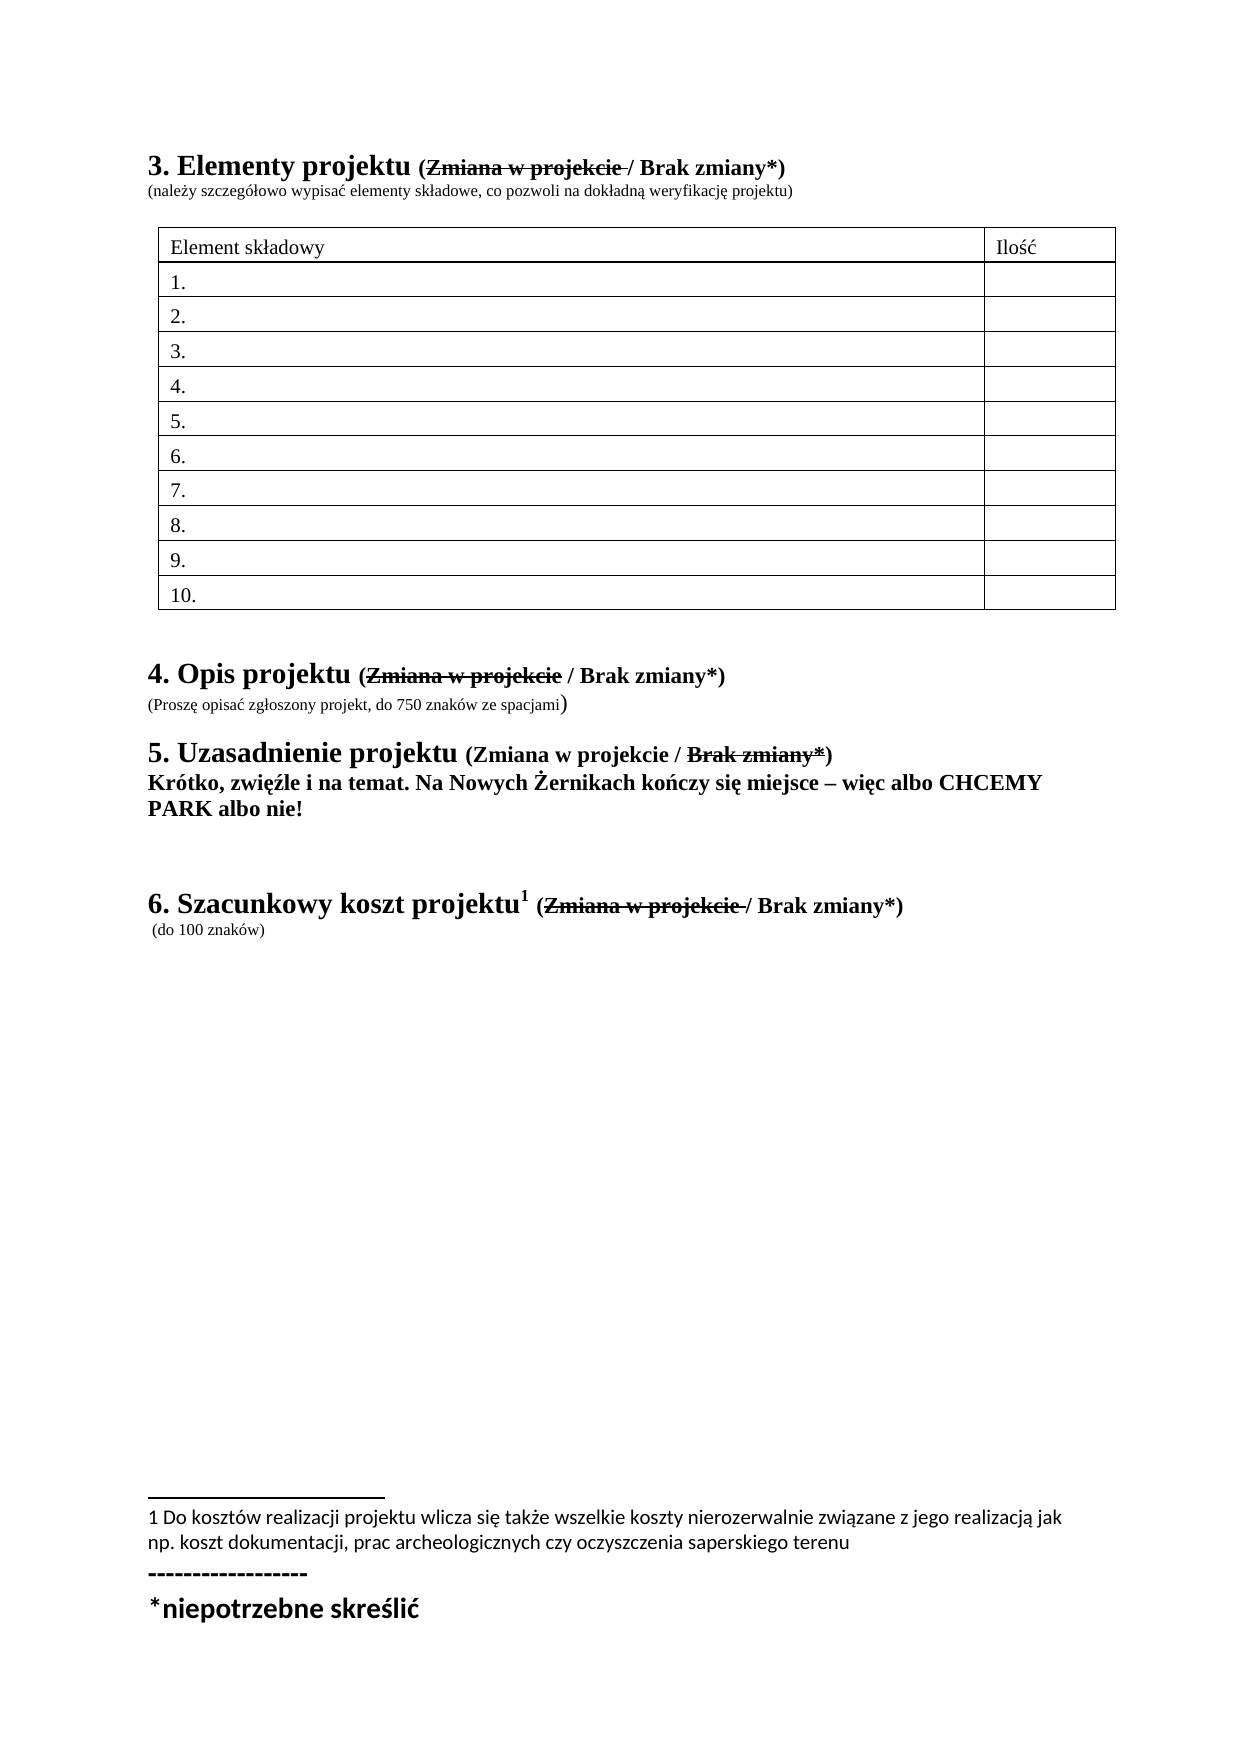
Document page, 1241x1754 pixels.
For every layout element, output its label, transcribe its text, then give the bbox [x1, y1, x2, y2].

table_cell 5. [159, 402, 984, 435]
text 3. Elementy projektu (Zmiana w projekcie / Brak zmiany*) [148, 148, 1093, 181]
table_cell 10. [159, 576, 984, 609]
table_cell [985, 506, 1115, 540]
table_cell [985, 297, 1115, 331]
table_cell [985, 576, 1115, 609]
text (do 100 znaków) [148, 919, 1093, 939]
text (należy szczegółowo wypisać elementy składowe, co pozwoli na dokładną weryfikację projektu) [148, 181, 1093, 200]
table_cell [985, 436, 1115, 470]
table_header Element składowy [159, 228, 984, 261]
table_cell 8. [159, 506, 984, 540]
text (Proszę opisać zgłoszony projekt, do 750 znaków ze spacjami) [148, 689, 1093, 716]
table_cell [985, 263, 1115, 296]
table_cell 1. [159, 263, 984, 296]
table_header Ilość [985, 228, 1115, 261]
table_cell [985, 402, 1115, 435]
table_cell 7. [159, 471, 984, 505]
text Do kosztów realizacji projektu wlicza się także wszelkie koszty nierozerwalnie związane z jego realizacją jak np. koszt dokumentacji, prac archeologicznych czy oczyszczenia saperskiego terenu [148, 1504, 1093, 1555]
table_cell [985, 541, 1115, 574]
table_cell [985, 471, 1115, 505]
table_cell [985, 332, 1115, 366]
table_cell 4. [159, 367, 984, 401]
table_cell 9. [159, 541, 984, 574]
text 6. Szacunkowy koszt projektu (Zmiana w projekcie / Brak zmiany*) [148, 886, 1093, 919]
table_cell 3. [159, 332, 984, 366]
table_cell 6. [159, 436, 984, 470]
table_cell 2. [159, 297, 984, 331]
text 5. Uzasadnienie projektu (Zmiana w projekcie / Brak zmiany*) [148, 735, 1093, 768]
text Krótko, zwięźle i na temat. Na Nowych Żernikach kończy się miejsce – więc albo CHCEMY PARK albo nie! [148, 768, 1093, 821]
text 4. Opis projektu (Zmiana w projekcie / Brak zmiany*) [148, 656, 1093, 689]
table_cell [985, 367, 1115, 401]
